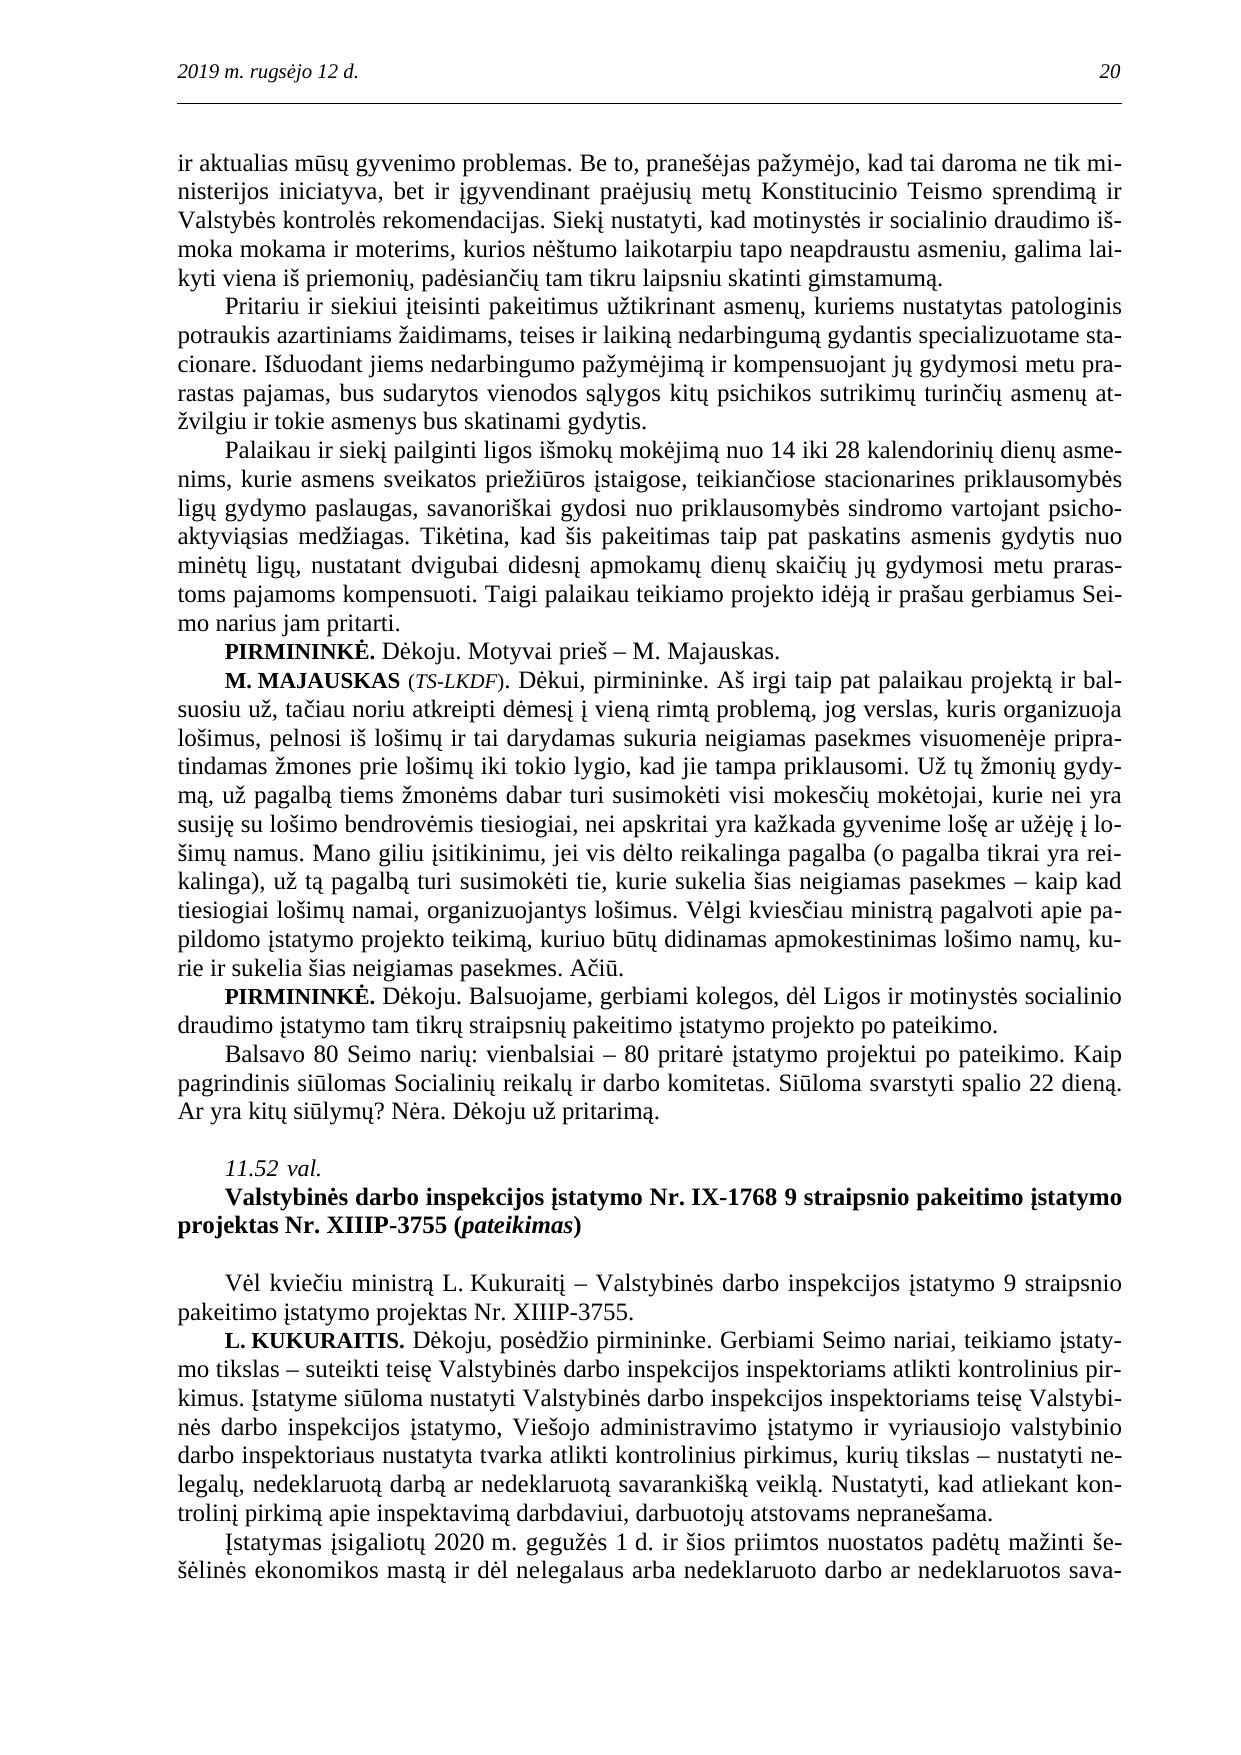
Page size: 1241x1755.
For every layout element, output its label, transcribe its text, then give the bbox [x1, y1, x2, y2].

text Vėl kvie­čiu mi­nist­rą L. Ku­ku­rai­tį – Vals­ty­bi­nės dar­bo ins­pek­ci­jos įsta­ty­mo 9 straips­nio pa­kei­ti­mo įsta­ty­mo pro­jek­tas Nr. XIIIP-3755. [177, 1268, 1122, 1325]
text Pri­ta­riu ir sie­kiui įtei­sin­ti pa­kei­ti­mus už­tik­ri­nant as­me­nų, ku­riems nu­sta­ty­tas pa­to­lo­gi­nis po­trau­kis azar­ti­niams žai­di­mams, tei­ses ir lai­ki­ną ne­dar­bin­gu­mą gy­dan­tis spe­cia­li­zuo­ta­me sta­cio­na­re. Iš­duo­dant jiems ne­dar­bin­gu­mo pa­žy­mė­ji­mą ir kom­pen­suo­jant jų gy­dy­mo­si me­tu pra­ras­tas pa­ja­mas, bus su­da­ry­tos vie­no­dos są­ly­gos ki­tų psi­chi­kos su­tri­ki­mų tu­rin­čių as­me­nų at­žvil­giu ir to­kie as­me­nys bus ska­ti­na­mi gy­dy­tis. [177, 291, 1122, 435]
text Įsta­ty­mas įsi­ga­lio­tų 2020 m. ge­gu­žės 1 d. ir šios pri­im­tos nuo­sta­tos pa­dė­tų ma­žin­ti še­šėlinės eko­no­mi­kos mas­tą ir dėl ne­le­ga­laus ar­ba ne­dek­la­ruo­to dar­bo ar ne­dek­la­ruo­tos sa­va­ [177, 1527, 1122, 1584]
text M. MAJAUSKAS (TS-LKDF). Dė­kui, pir­mi­nin­ke. Aš ir­gi taip pat pa­lai­kau pro­jek­tą ir bal­suo­siu už, ta­čiau no­riu at­kreip­ti dė­me­sį į vie­ną rim­tą pro­ble­mą, jog ver­slas, ku­ris or­ga­ni­zuo­ja lo­ši­mus, pel­no­si iš lo­ši­mų ir tai da­ry­da­mas su­ku­ria nei­gia­mas pa­sek­mes vi­suo­me­nė­je pri­pra­tin­da­mas žmo­nes prie lo­ši­mų iki to­kio ly­gio, kad jie tam­pa pri­klau­so­mi. Už tų žmo­nių gy­dy­mą, už pa­gal­bą tiems žmo­nėms da­bar tu­ri su­si­mo­kė­ti vi­si mo­kes­čių mo­kė­to­jai, ku­rie nei yra su­si­ję su lo­ši­mo ben­dro­vė­mis tie­sio­giai, nei ap­skri­tai yra kaž­ka­da gy­ve­ni­me lo­šę ar už­ėję į lo­ši­mų na­mus. Ma­no gi­liu įsi­ti­ki­ni­mu, jei vis dėl­to rei­ka­lin­ga pa­gal­ba (o pa­gal­ba tik­rai yra rei­ka­lin­ga), už tą pa­gal­bą tu­ri su­si­mo­kė­ti tie, ku­rie su­ke­lia šias nei­gia­mas pa­sek­mes – kaip kad tie­sio­giai lo­ši­mų na­mai, or­ga­ni­zuo­jan­tys lo­ši­mus. Vėl­gi kvies­čiau mi­nist­rą pa­gal­vo­ti apie pa­pil­do­mo įsta­ty­mo pro­jek­to tei­ki­mą, ku­riuo bū­tų di­di­na­mas ap­mo­kes­ti­ni­mas lo­ši­mo na­mų, ku­rie ir su­ke­lia šias nei­gia­mas pa­sek­mes. Ačiū. [177, 665, 1122, 981]
text ir ak­tu­a­lias mū­sų gy­ve­ni­mo pro­ble­mas. Be to, pra­ne­šė­jas pa­žy­mė­jo, kad tai da­ro­ma ne tik mi­nis­te­ri­jos ini­cia­ty­va, bet ir įgy­ven­di­nant pra­ėju­sių me­tų Kon­sti­tu­ci­nio Teis­mo spren­di­mą ir Vals­ty­bės kon­tro­lės re­ko­men­da­ci­jas. Sie­kį nu­sta­ty­ti, kad mo­ti­nys­tės ir so­cia­li­nio drau­di­mo iš­mo­ka mo­ka­ma ir mo­te­rims, ku­rios nėš­tu­mo lai­ko­tar­piu ta­po ne­ap­draus­tu as­me­niu, ga­li­ma lai­ky­ti vie­na iš prie­mo­nių, pa­dė­sian­čių tam tik­ru laips­niu ska­tin­ti gims­ta­mu­mą. [177, 148, 1122, 291]
text L. KUKURAITIS. Dė­ko­ju, po­sė­džio pir­mi­nin­ke. Ger­bia­mi Sei­mo na­riai, tei­kia­mo įsta­ty­mo tiks­las – su­teik­ti tei­sę Vals­ty­bi­nės dar­bo ins­pek­ci­jos ins­pek­to­riams at­lik­ti kon­tro­li­nius pir­ki­mus. Įsta­ty­me siū­lo­ma nu­sta­ty­ti Vals­ty­bi­nės dar­bo ins­pek­ci­jos ins­pek­to­riams tei­sę Vals­ty­bi­nės dar­bo ins­pek­ci­jos įsta­ty­mo, Vie­šo­jo ad­mi­nist­ra­vi­mo įsta­ty­mo ir vy­riau­sio­jo vals­ty­bi­nio dar­bo ins­pek­to­riaus nu­sta­ty­ta tvar­ka at­lik­ti kon­tro­li­nius pir­ki­mus, ku­rių tiks­las – nu­sta­ty­ti ne­le­ga­lų, ne­dek­la­ruo­tą dar­bą ar ne­dek­la­ruo­tą sa­va­ran­kiš­ką veik­lą. Nu­sta­ty­ti, kad at­lie­kant kon­tro­li­nį pir­ki­mą apie ins­pek­ta­vi­mą darb­da­viui, dar­buo­to­jų at­sto­vams ne­pra­ne­ša­ma. [177, 1325, 1122, 1527]
text Pa­lai­kau ir sie­kį pa­il­gin­ti li­gos iš­mo­kų mo­kė­ji­mą nuo 14 iki 28 ka­len­do­ri­nių die­nų as­me­nims, ku­rie as­mens svei­ka­tos prie­žiū­ros įstai­go­se, tei­kian­čio­se sta­cio­na­ri­nes pri­klau­so­my­bės li­gų gy­dy­mo pa­slau­gas, sa­va­no­riš­kai gy­do­si nuo pri­klau­so­my­bės sin­dro­mo var­to­jant psi­cho­ak­ty­vi­ą­sias me­džia­gas. Ti­kė­ti­na, kad šis pa­kei­ti­mas taip pat pa­ska­tins as­me­nis gy­dy­tis nuo mi­nė­tų li­gų, nu­sta­tant dvi­gu­bai di­des­nį ap­mo­ka­mų die­nų skai­čių jų gy­dy­mo­si me­tu pra­ras­toms pa­ja­moms kom­pen­suo­ti. Tai­gi pa­lai­kau tei­kia­mo pro­jek­to idė­ją ir pra­šau ger­bia­mus Sei­mo na­rius jam pri­tar­ti. [177, 435, 1122, 636]
text PIRMININKĖ. Dė­ko­ju. Bal­suo­ja­me, ger­bia­mi ko­le­gos, dėl Li­gos ir mo­ti­nys­tės so­cia­li­nio drau­di­mo įsta­ty­mo tam tik­rų straips­nių pa­kei­ti­mo įsta­ty­mo pro­jek­to po pa­tei­ki­mo. [177, 981, 1122, 1039]
text Bal­sa­vo 80 Sei­mo na­rių: vien­bal­siai – 80 pri­ta­rė įsta­ty­mo pro­jek­tui po pa­tei­ki­mo. Kaip pa­grin­di­nis siū­lo­mas So­cia­li­nių rei­ka­lų ir dar­bo ko­mi­te­tas. Siū­lo­ma svars­ty­ti spa­lio 22 die­ną. Ar yra ki­tų siū­ly­mų? Nė­ra. Dė­ko­ju už pri­ta­ri­mą. [177, 1039, 1122, 1125]
text Vals­ty­bi­nės dar­bo ins­pek­ci­jos įsta­ty­mo Nr. IX-1768 9 straips­nio pa­kei­ti­mo įsta­ty­mo pro­jek­tas Nr. XIIIP-3755 (pa­tei­ki­mas) [177, 1182, 1122, 1239]
text PIRMININKĖ. Dė­ko­ju. Mo­ty­vai prieš – M. Ma­jaus­kas. [177, 636, 1122, 665]
text 11.52 val. [224, 1154, 1122, 1182]
